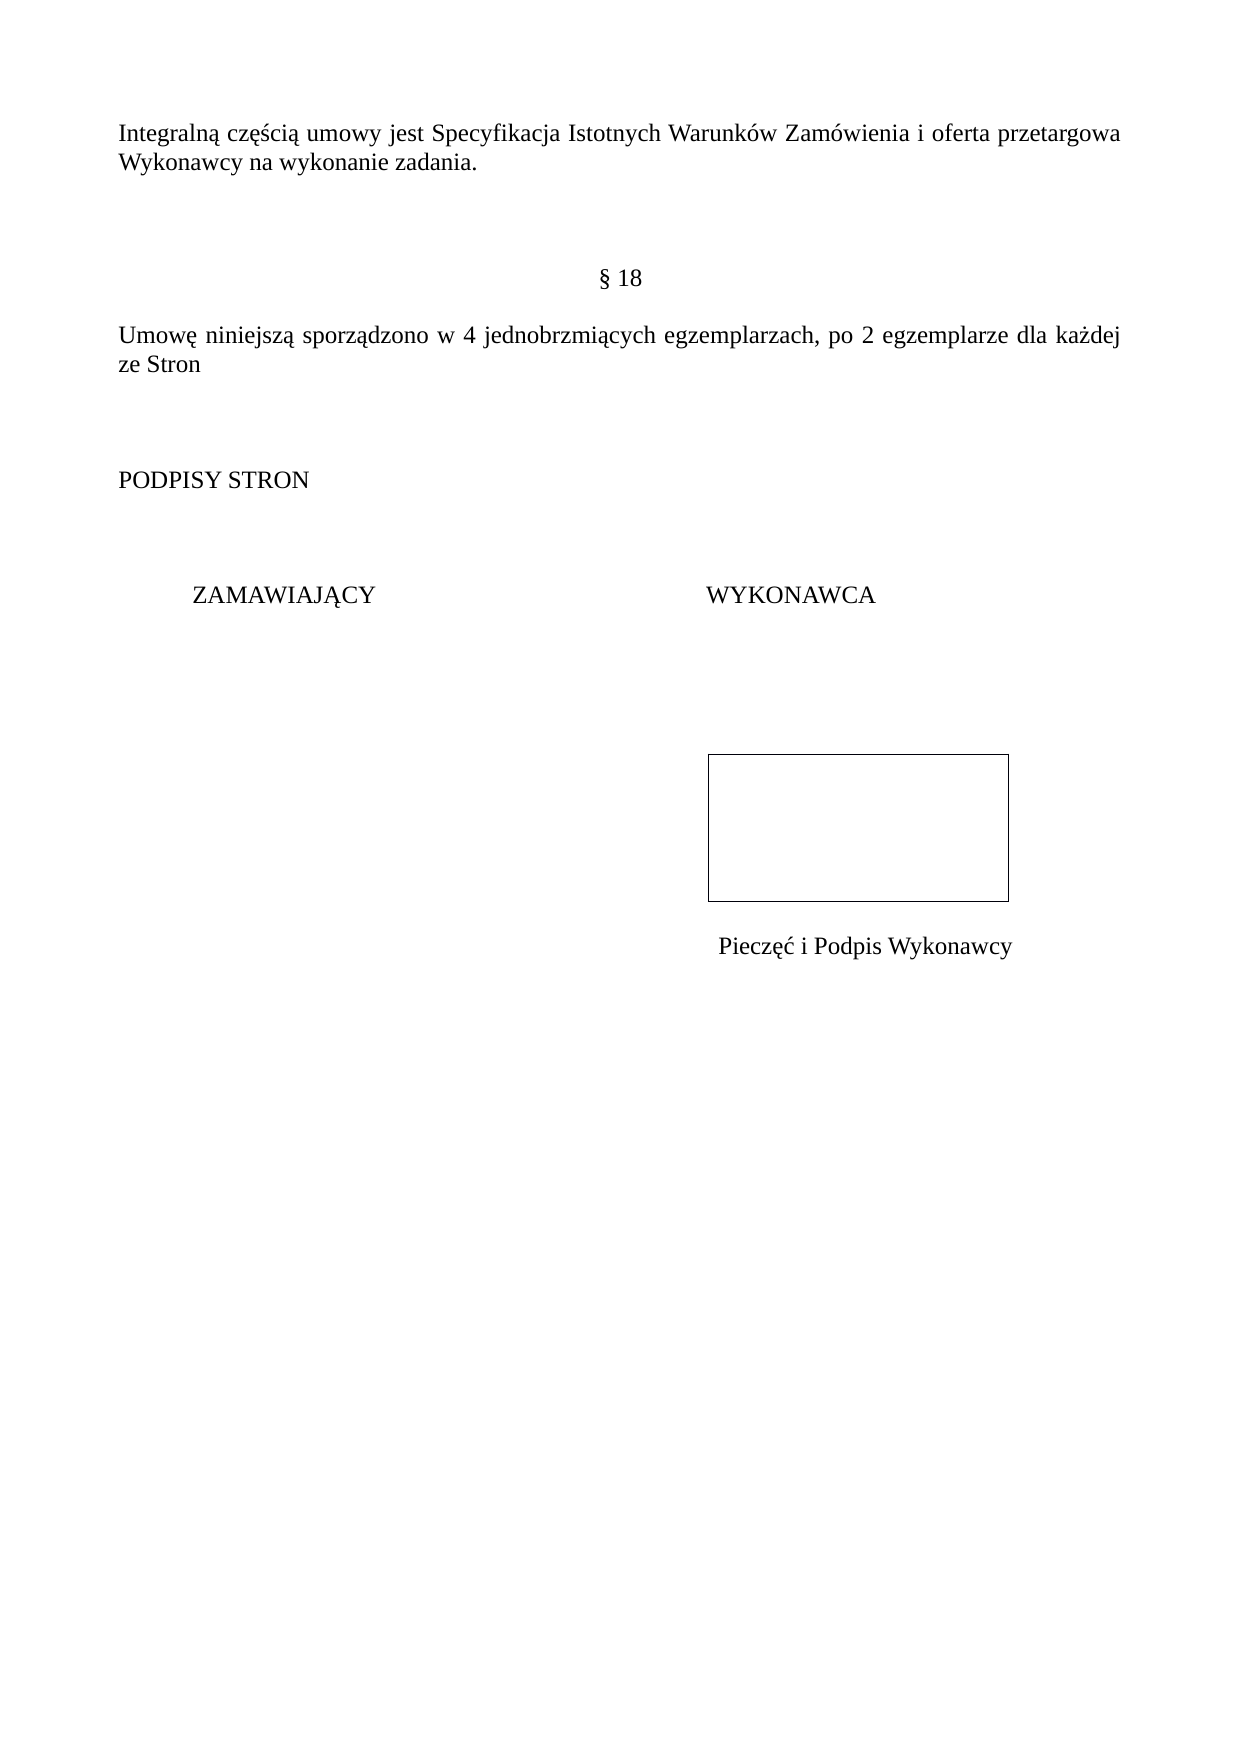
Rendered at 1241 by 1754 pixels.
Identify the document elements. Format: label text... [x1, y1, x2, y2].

text Umowę niniejszą sporządzono w 4 jednobrzmiących egzemplarzach, po 2 egzemplarze dla każdej ze Stron [118, 321, 1122, 378]
text Integralną częścią umowy jest Specyfikacja Istotnych Warunków Zamówienia i oferta przetargowa Wykonawcy na wykonanie zadania. [118, 118, 1122, 176]
text PODPISY STRON [118, 407, 1122, 493]
text § 18 [118, 263, 1122, 291]
table_header [709, 755, 1008, 901]
text ZAMAWIAJĄCY WYKONAWCA [118, 581, 1122, 609]
text Pieczęć i Podpis Wykonawcy [118, 931, 1122, 960]
